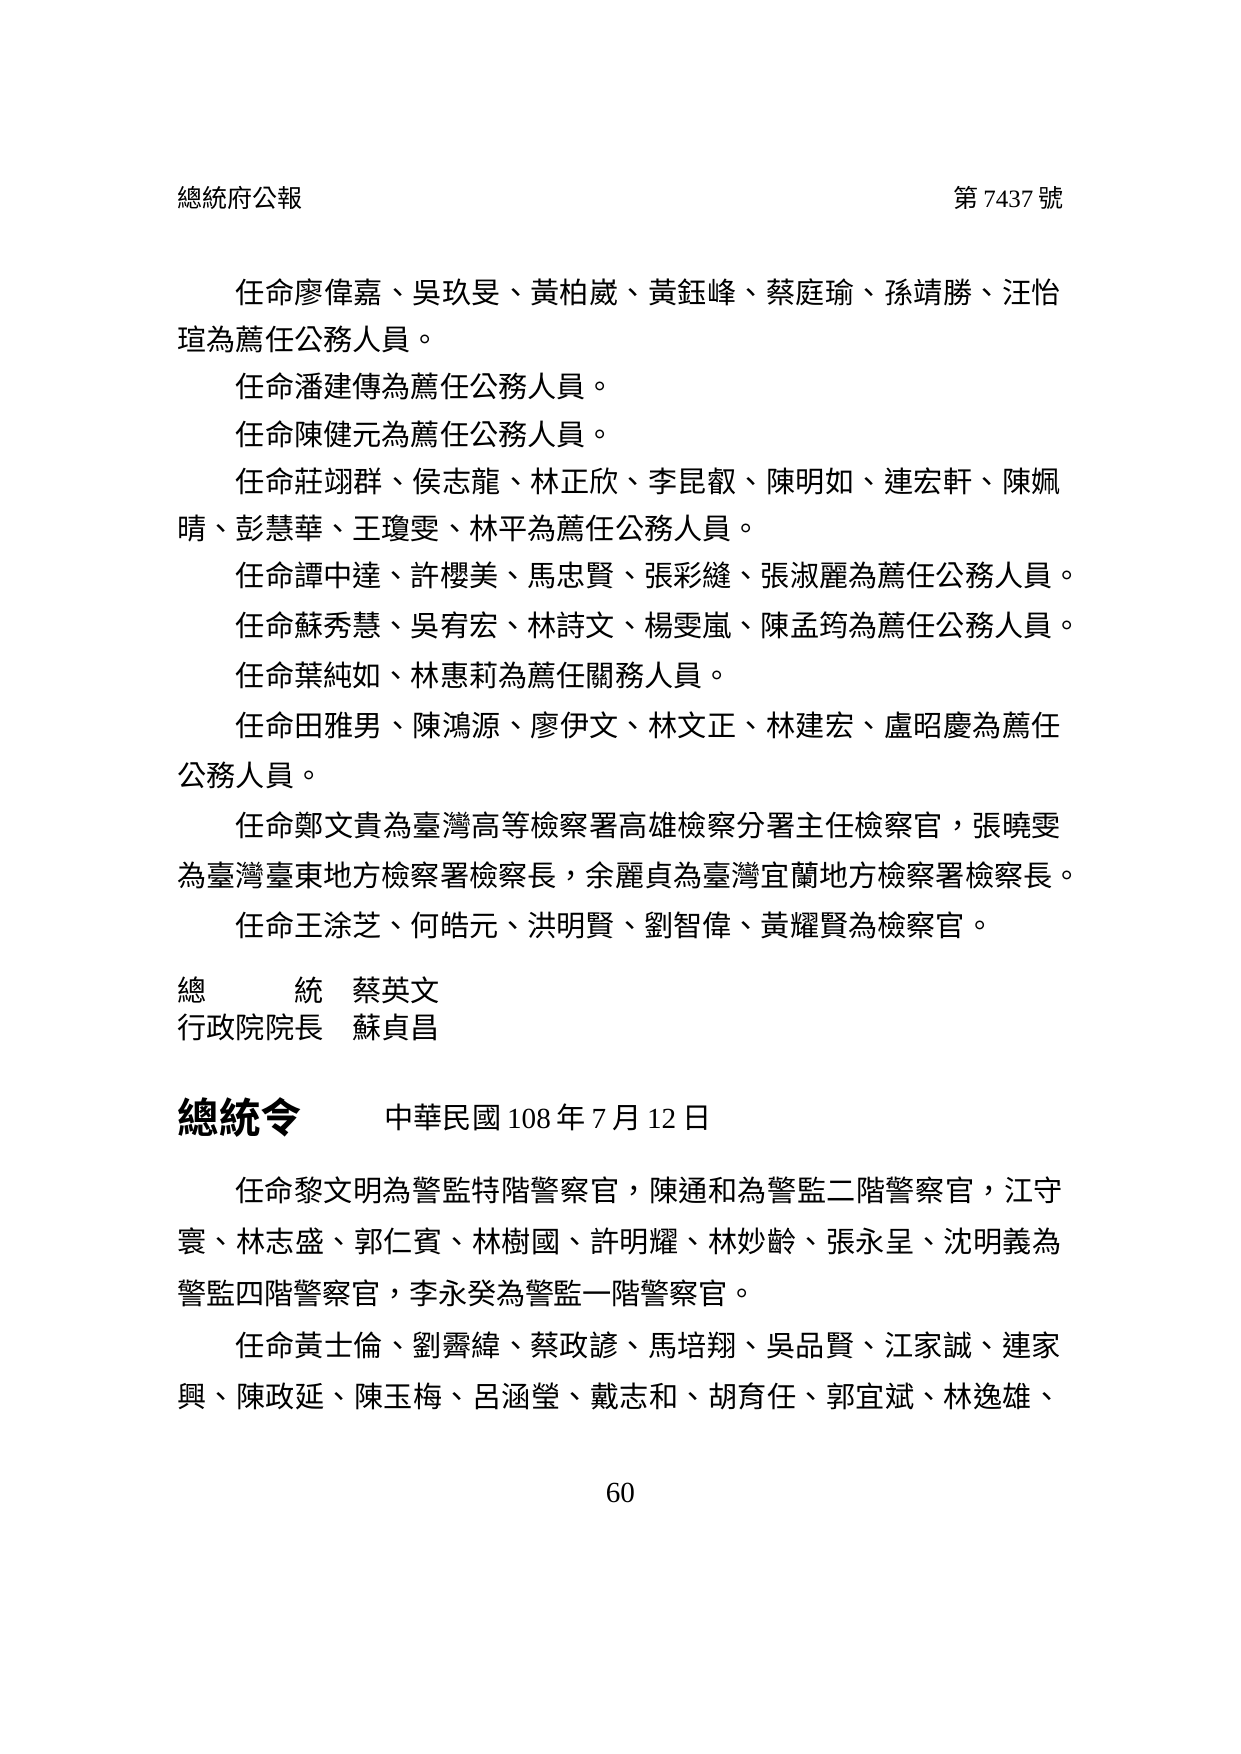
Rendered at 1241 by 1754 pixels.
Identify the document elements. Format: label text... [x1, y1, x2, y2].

text 任命田雅男、陳鴻源、廖伊文、林文正、林建宏、盧昭慶為薦任公務人員。 [177, 696, 1063, 796]
text 任命鄭文貴為臺灣高等檢察署高雄檢察分署主任檢察官，張曉雯為臺灣臺東地方檢察署檢察長，余麗貞為臺灣宜蘭地方檢察署檢察長。 [177, 796, 1063, 896]
text 任命潘建傳為薦任公務人員。 [177, 360, 1063, 407]
text 任命蘇秀慧、吳宥宏、林詩文、楊雯嵐、陳孟筠為薦任公務人員。 [177, 596, 1063, 646]
table_header 中華民國108年7月12日 [381, 1071, 877, 1160]
text 任命王涂芝、何皓元、洪明賢、劉智偉、黃耀賢為檢察官。 [177, 896, 1063, 946]
text 任命黃士倫、劉霽緯、蔡政諺、馬培翔、吳品賢、江家誠、連家興、陳政延、陳玉梅、呂涵瑩、戴志和、胡育任、郭宜斌、林逸雄、 [177, 1315, 1063, 1418]
text 任命陳健元為薦任公務人員。 [177, 407, 1063, 454]
text 任命譚中達、許櫻美、馬忠賢、張彩縫、張淑麗為薦任公務人員。 [177, 549, 1063, 596]
text 任命葉純如、林惠莉為薦任關務人員。 [177, 646, 1063, 696]
text 任命莊翊群、侯志龍、林正欣、李昆叡、陳明如、連宏軒、陳姵晴、彭慧華、王瓊雯、林平為薦任公務人員。 [177, 454, 1063, 549]
text 任命廖偉嘉、吳玖旻、黃柏崴、黃鈺峰、蔡庭瑜、孫靖勝、汪怡瑄為薦任公務人員。 [177, 266, 1063, 360]
table_header 總統令 [174, 1071, 381, 1160]
text 總 統 蔡英文 行政院院長 蘇貞昌 [177, 971, 1063, 1046]
text 任命黎文明為警監特階警察官，陳通和為警監二階警察官，江守寰、林志盛、郭仁賓、林樹國、許明耀、林妙齡、張永呈、沈明義為警監四階警察官，李永癸為警監一階警察官。 [177, 1160, 1063, 1315]
